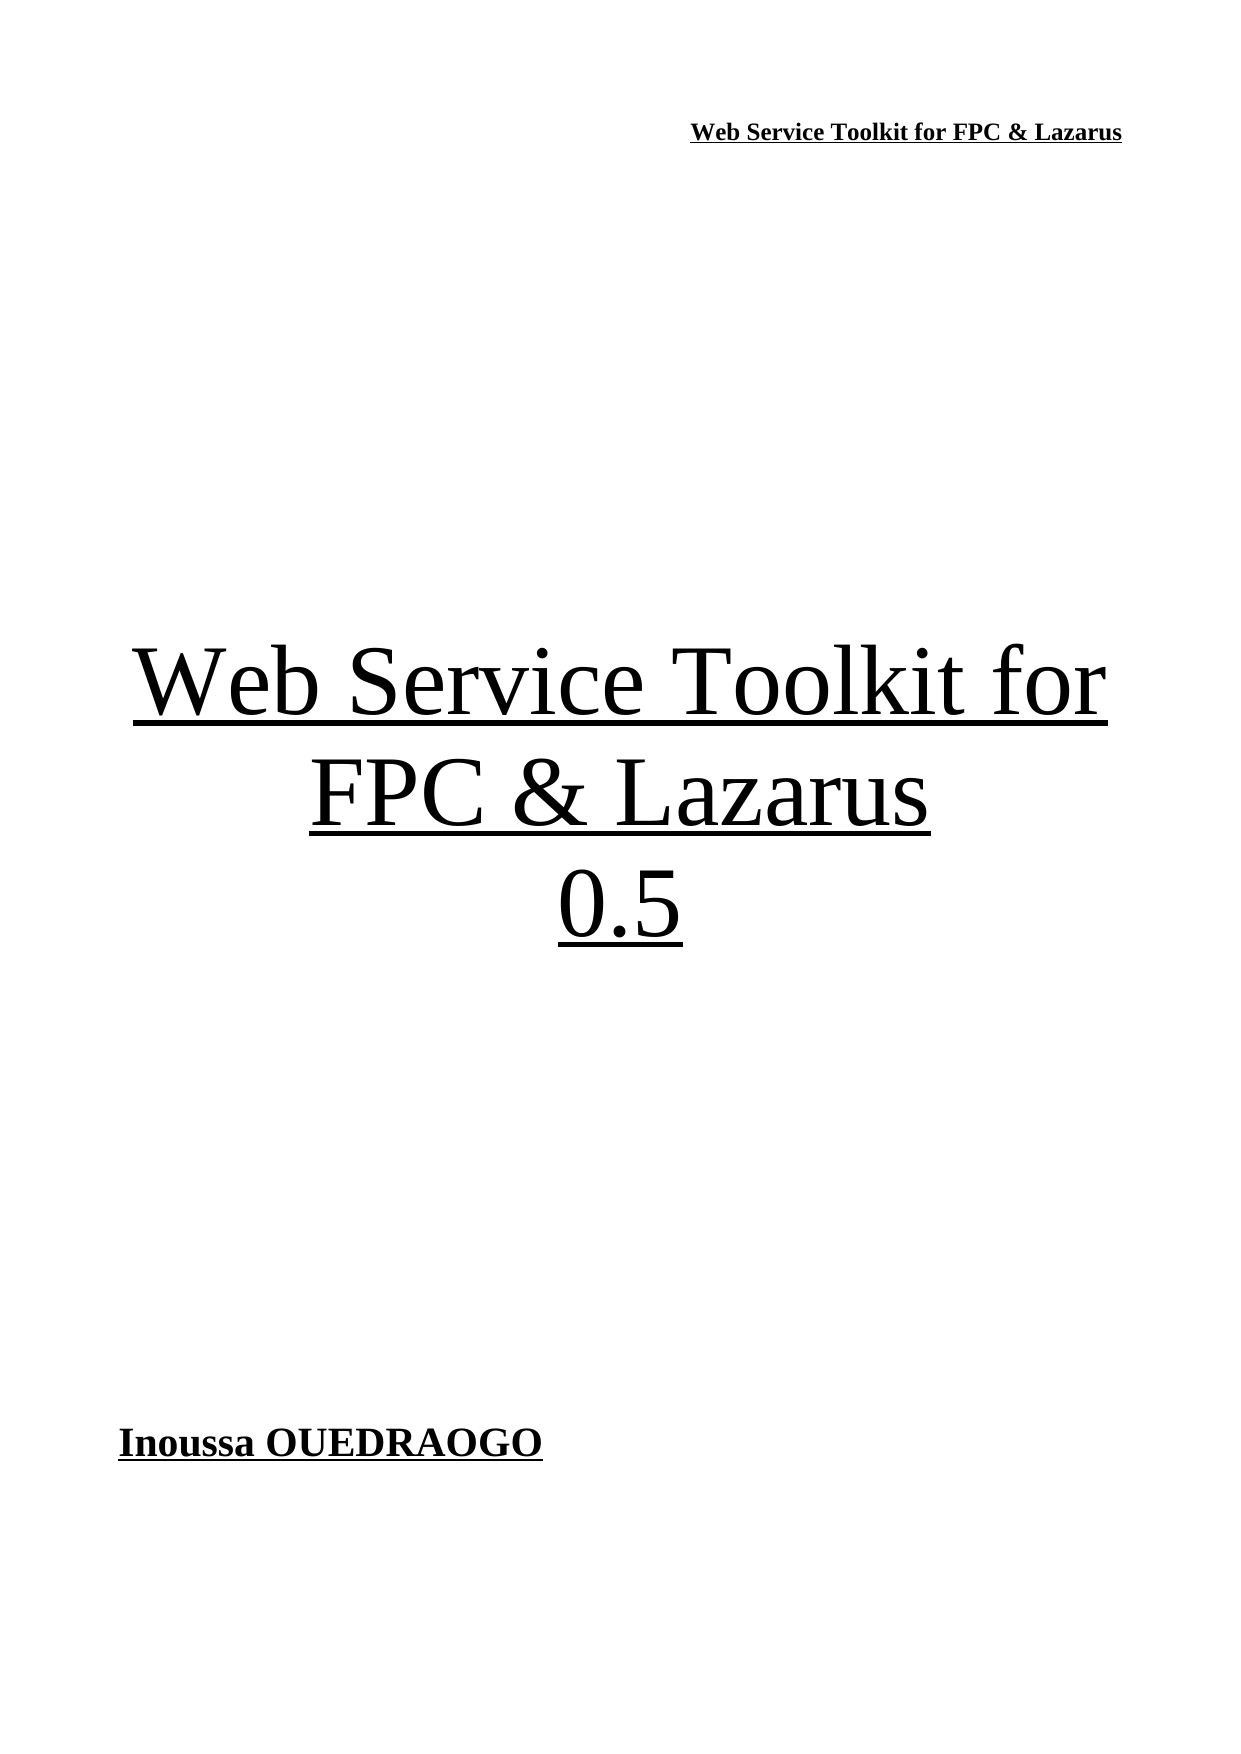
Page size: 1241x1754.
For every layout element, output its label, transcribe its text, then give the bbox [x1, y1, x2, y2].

text Inoussa OUEDRAOGO [118, 1419, 1122, 1465]
text Web Service Toolkit for FPC & Lazarus [118, 625, 1122, 847]
text 0.5 [118, 847, 1122, 957]
